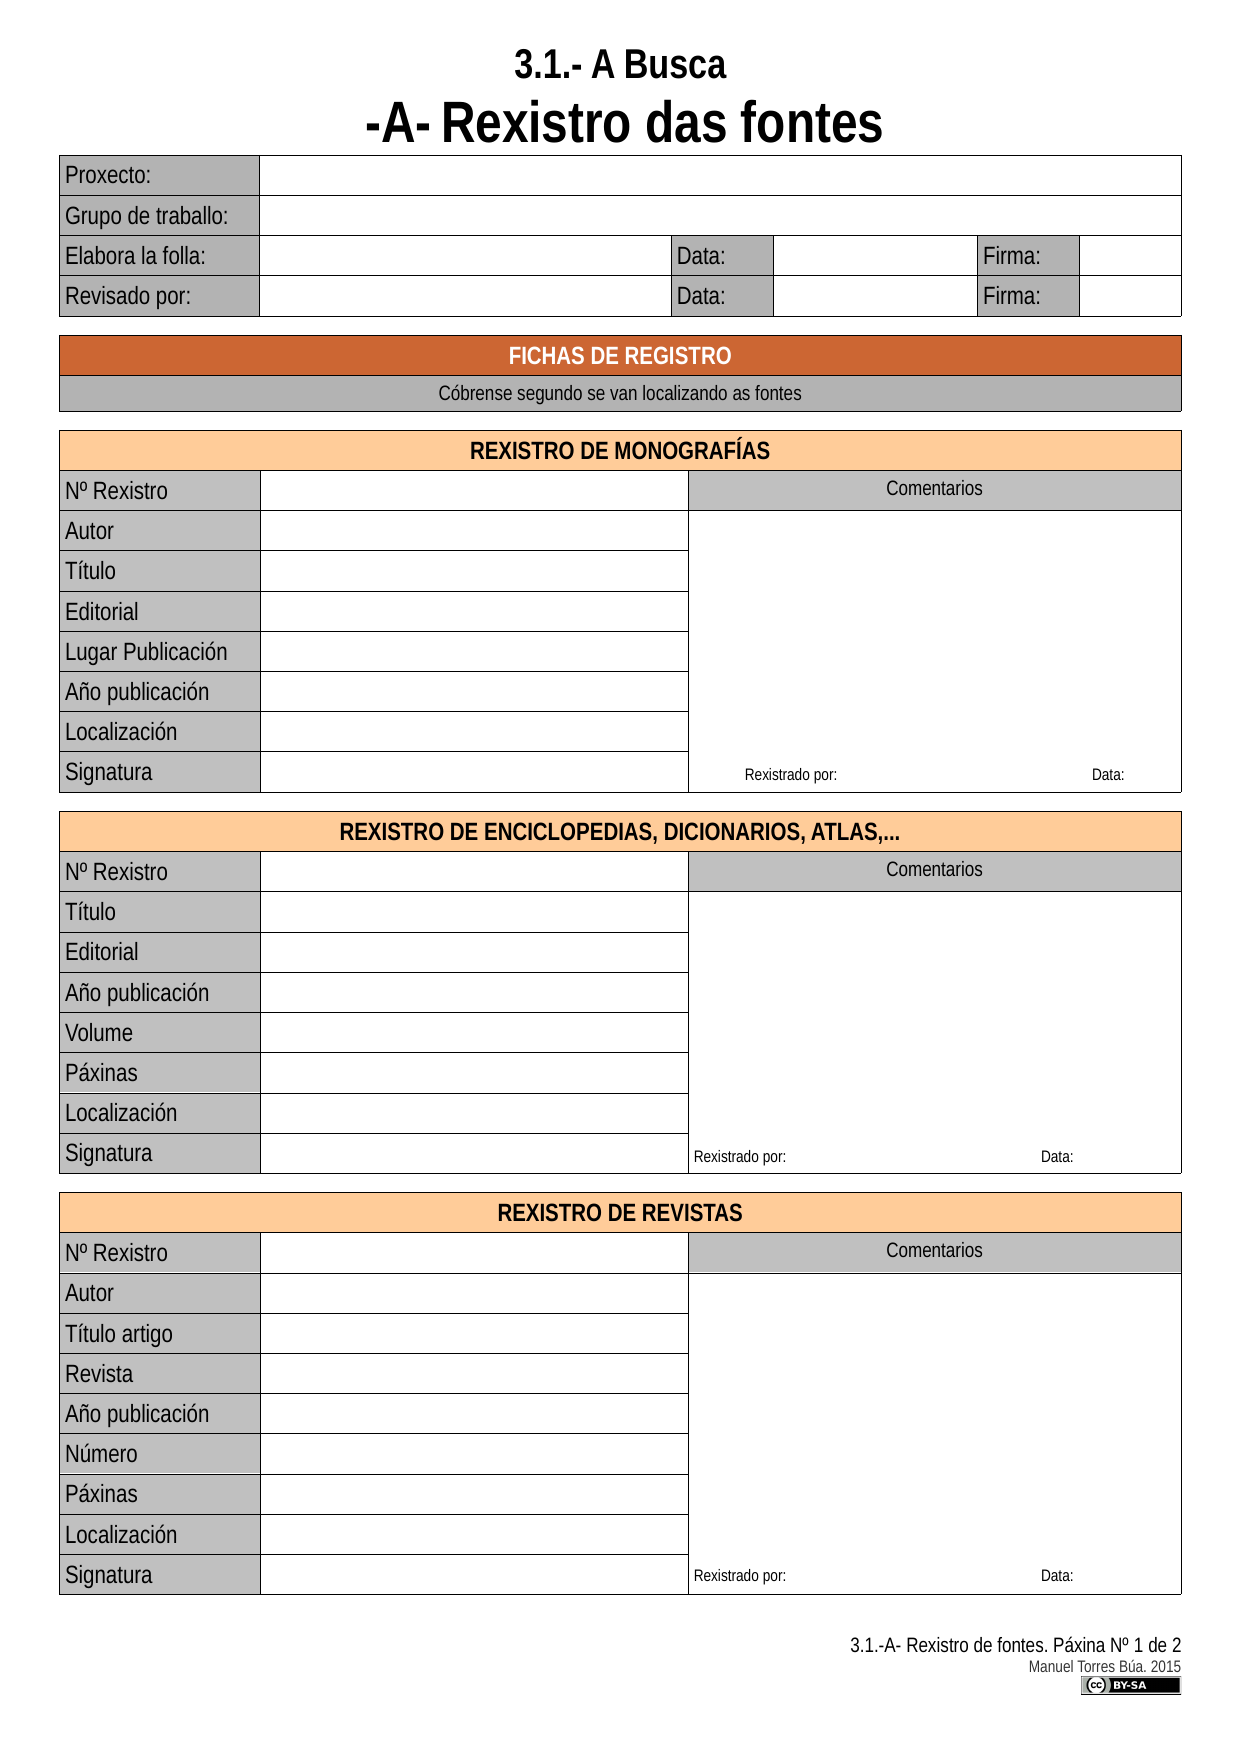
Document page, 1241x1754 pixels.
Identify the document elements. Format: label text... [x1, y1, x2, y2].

table_cell Título artigo [60, 1314, 260, 1353]
table_cell [260, 276, 671, 316]
table_cell Cóbrense segundo se van localizando as fontes [60, 376, 1181, 411]
table_header REXISTRO DE MONOGRAFÍAS [60, 431, 1181, 470]
picture [1081, 1676, 1182, 1695]
table_header FICHAS DE REGISTRO [60, 336, 1181, 375]
table_cell Signatura [60, 1134, 260, 1173]
table_cell [261, 933, 688, 972]
table_cell Rexistrado por: Data: [689, 1274, 1181, 1594]
table_cell Revista [60, 1354, 260, 1393]
table_cell Año publicación [60, 672, 260, 711]
table_cell Firma: [978, 276, 1079, 316]
table_cell [1080, 236, 1181, 275]
table_cell Nº Rexistro [60, 1233, 260, 1272]
table_cell Elabora la folla: [60, 236, 259, 275]
table_cell Volume [60, 1013, 260, 1052]
table_cell Data: [672, 236, 773, 275]
table_cell Signatura [60, 1555, 260, 1594]
table_cell Páxinas [60, 1475, 260, 1514]
table_cell Localización [60, 1515, 260, 1554]
table_cell [261, 1274, 688, 1313]
table_cell Rexistrado por: Data: [689, 892, 1181, 1173]
table_cell [261, 471, 688, 510]
table_cell [261, 752, 688, 792]
table_cell Número [60, 1434, 260, 1473]
table_cell Páxinas [60, 1053, 260, 1092]
title -A- Rexistro das fontes [59, 88, 1181, 155]
table_cell Editorial [60, 933, 260, 972]
table_header [260, 156, 1181, 195]
table_cell [261, 892, 688, 932]
table_cell Nº Rexistro [60, 852, 260, 891]
table_cell Lugar Publicación [60, 632, 260, 671]
table_cell Data: [672, 276, 773, 316]
table_cell [261, 1053, 688, 1092]
table_cell Grupo de traballo: [60, 196, 259, 235]
table_cell [261, 1394, 688, 1433]
table_cell Nº Rexistro [60, 471, 260, 510]
table_header REXISTRO DE ENCICLOPEDIAS, DICIONARIOS, ATLAS,... [60, 812, 1181, 851]
table_cell Localización [60, 712, 260, 751]
table_cell [261, 672, 688, 711]
table_cell Comentarios [689, 471, 1181, 510]
table_cell Rexistrado por: Data: [689, 511, 1181, 792]
table_cell Comentarios [689, 1233, 1181, 1272]
table_cell [261, 511, 688, 550]
table_cell [261, 1515, 688, 1554]
table_cell [261, 712, 688, 751]
table_cell Comentarios [689, 852, 1181, 891]
table_cell Año publicación [60, 1394, 260, 1433]
table_cell [261, 1233, 688, 1272]
table_cell [261, 1094, 688, 1133]
table_cell [261, 1354, 688, 1393]
table_cell [260, 196, 1181, 235]
table_cell [260, 236, 671, 275]
table_cell [774, 236, 977, 275]
table_cell Editorial [60, 592, 260, 631]
table_cell [261, 632, 688, 671]
table_cell [261, 1314, 688, 1353]
table_cell [261, 551, 688, 591]
table_cell [261, 1434, 688, 1473]
table_cell Revisado por: [60, 276, 259, 316]
table_cell [261, 592, 688, 631]
title 3.1.- A Busca [59, 40, 1181, 88]
table_cell [261, 1475, 688, 1514]
table_header Proxecto: [60, 156, 259, 195]
table_cell Localización [60, 1094, 260, 1133]
table_cell Signatura [60, 752, 260, 792]
table_cell Firma: [978, 236, 1079, 275]
table_cell [261, 1013, 688, 1052]
table_cell Título [60, 892, 260, 932]
table_cell [261, 973, 688, 1012]
table_cell Año publicación [60, 973, 260, 1012]
table_header REXISTRO DE REVISTAS [60, 1193, 1181, 1232]
table_cell [261, 1134, 688, 1173]
table_cell Autor [60, 511, 260, 550]
table_cell Título [60, 551, 260, 591]
table_cell [261, 852, 688, 891]
table_cell Autor [60, 1274, 260, 1313]
table_cell [261, 1555, 688, 1594]
table_cell [774, 276, 977, 316]
table_cell [1080, 276, 1181, 316]
